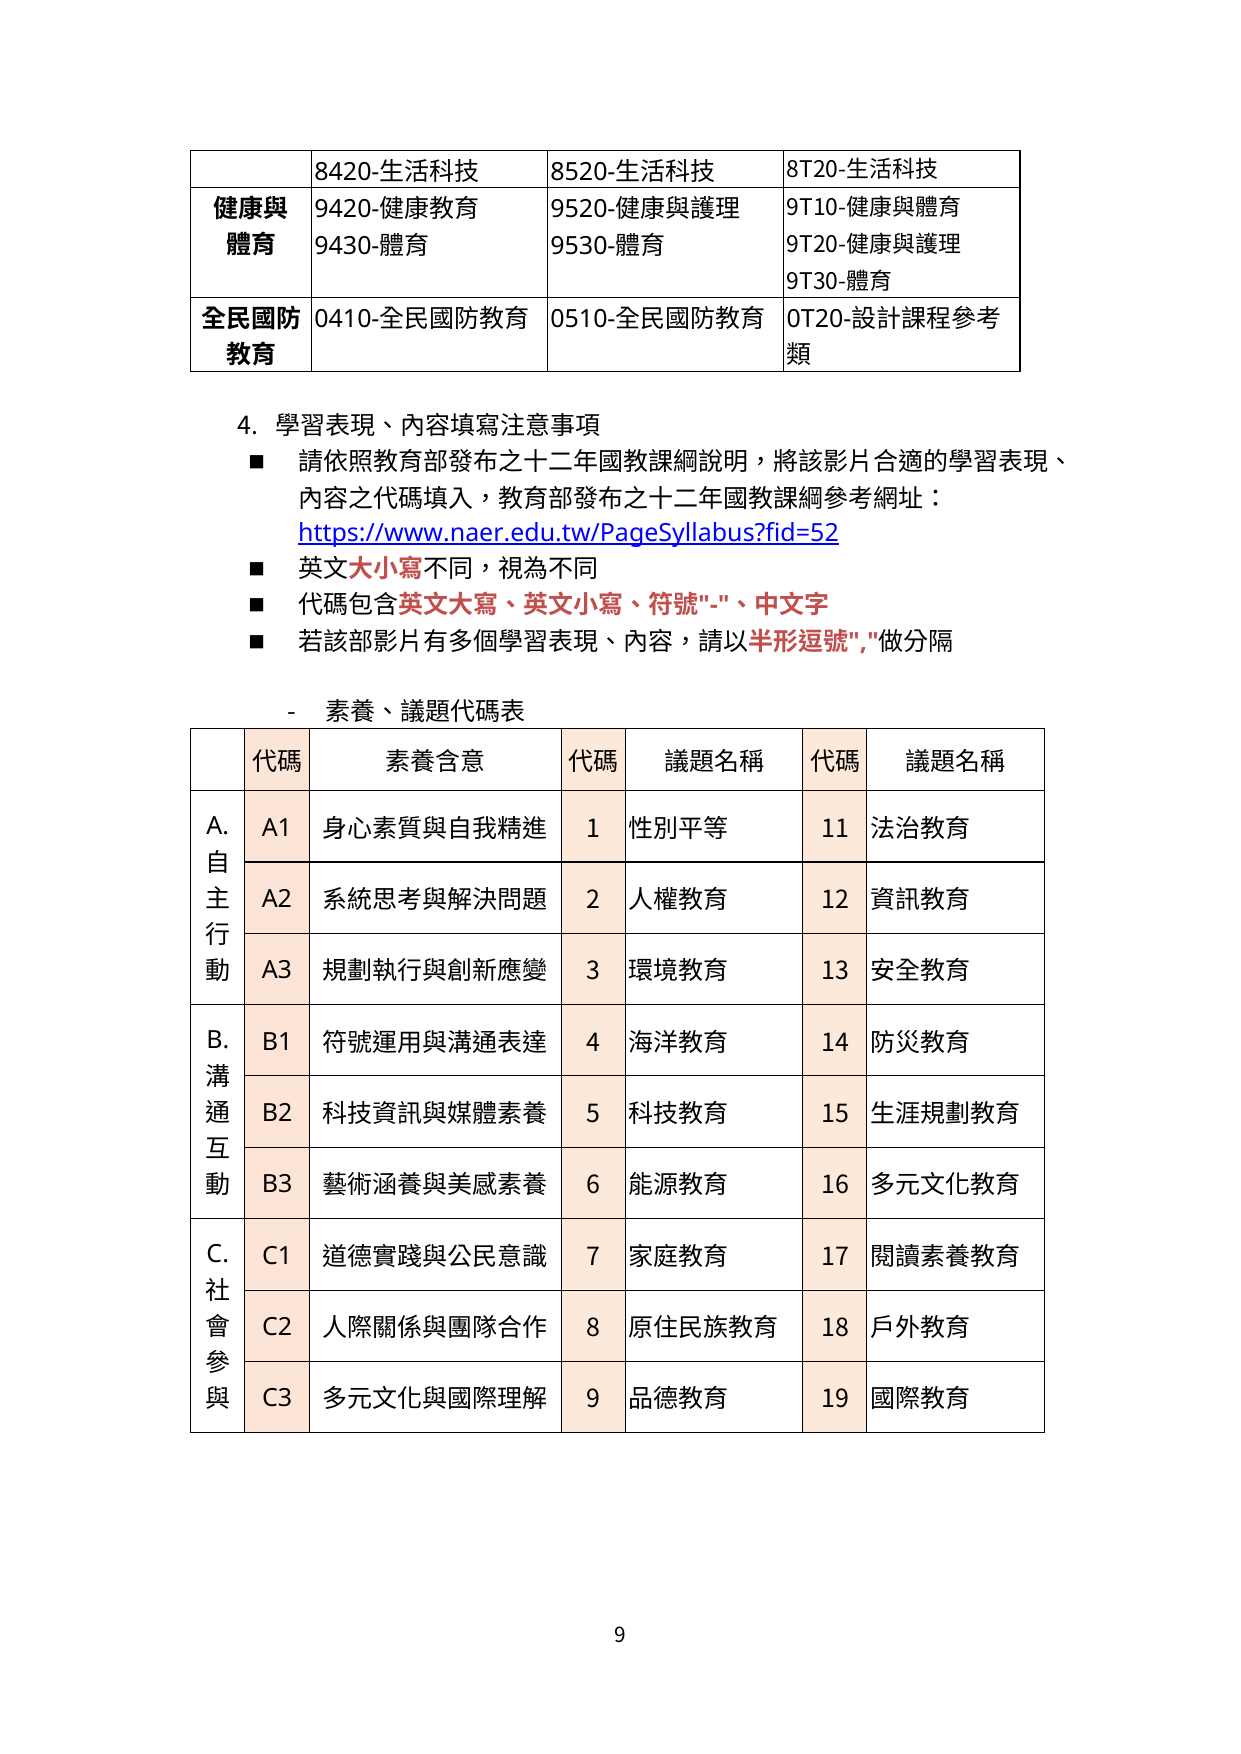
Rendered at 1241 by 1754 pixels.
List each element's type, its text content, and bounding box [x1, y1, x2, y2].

table_cell A1 [245, 791, 309, 861]
table_cell 9530-體育 [548, 225, 783, 262]
table_header 代碼 [245, 729, 309, 790]
table_cell 4 [562, 1005, 625, 1075]
table_cell 1 [562, 791, 625, 861]
table_cell 9520-健康與護理 [548, 188, 783, 224]
table_header 議題名稱 [867, 729, 1044, 790]
table_cell C. 社會參與 [191, 1219, 244, 1432]
table_cell 系統思考與解決問題 [310, 863, 561, 933]
table_header 素養含意 [310, 729, 561, 790]
table_cell 9T30-體育 [784, 262, 1019, 297]
table_cell A2 [245, 863, 309, 933]
table_cell 資訊教育 [867, 863, 1044, 933]
list 代碼包含英文大寫、英文小寫、符號"-"、中文字 [248, 585, 1053, 621]
table_cell 9T20-健康與護理 [784, 225, 1019, 262]
table_cell 17 [803, 1219, 866, 1289]
list 素養、議題代碼表 [287, 691, 1053, 727]
list 英文大小寫不同，視為不同 [248, 548, 1053, 585]
table_cell 9430-體育 [312, 225, 547, 262]
table_cell C2 [245, 1291, 309, 1361]
table_header [191, 729, 244, 790]
table_cell 科技資訊與媒體素養 [310, 1076, 561, 1147]
table_cell 0510-全民國防教育 [548, 298, 783, 371]
table_cell 15 [803, 1076, 866, 1147]
table_cell 8T20-生活科技 [784, 151, 1019, 187]
table_cell 0T20-設計課程參考類 [784, 298, 1019, 371]
table_cell 5 [562, 1076, 625, 1147]
table_cell 14 [803, 1005, 866, 1075]
table_cell 生涯規劃教育 [867, 1076, 1044, 1147]
table_cell 12 [803, 863, 866, 933]
table_header 議題名稱 [626, 729, 802, 790]
table_cell A3 [245, 934, 309, 1004]
table_cell 環境教育 [626, 934, 802, 1004]
table_cell B1 [245, 1005, 309, 1075]
table_cell 科技教育 [626, 1076, 802, 1147]
table_cell 多元文化與國際理解 [310, 1362, 561, 1432]
table_cell C3 [245, 1362, 309, 1432]
table_cell 8 [562, 1291, 625, 1361]
table_cell 能源教育 [626, 1148, 802, 1218]
table_header 代碼 [562, 729, 625, 790]
table_cell 11 [803, 791, 866, 861]
table_cell 16 [803, 1148, 866, 1218]
table_cell 身心素質與自我精進 [310, 791, 561, 861]
table_cell 6 [562, 1148, 625, 1218]
list 學習表現、內容填寫注意事項 [237, 406, 1053, 442]
table_header 代碼 [803, 729, 866, 790]
table_cell B2 [245, 1076, 309, 1147]
table_cell 8420-生活科技 [312, 151, 547, 187]
table_cell 規劃執行與創新應變 [310, 934, 561, 1004]
table_cell 19 [803, 1362, 866, 1432]
table_cell 2 [562, 863, 625, 933]
table_cell 品德教育 [626, 1362, 802, 1432]
table_cell 藝術涵養與美感素養 [310, 1148, 561, 1218]
table_cell 閱讀素養教育 [867, 1219, 1044, 1289]
table_cell B3 [245, 1148, 309, 1218]
table_cell 7 [562, 1219, 625, 1289]
table_cell 9T10-健康與體育 [784, 188, 1019, 224]
table_cell 法治教育 [867, 791, 1044, 861]
table_cell 多元文化教育 [867, 1148, 1044, 1218]
table_cell 原住民族教育 [626, 1291, 802, 1361]
table_cell A. 自主行動 [191, 791, 244, 1004]
table_cell 安全教育 [867, 934, 1044, 1004]
list 若該部影片有多個學習表現、內容，請以半形逗號","做分隔 [248, 621, 1053, 657]
table_cell 戶外教育 [867, 1291, 1044, 1361]
table_cell 8520-生活科技 [548, 151, 783, 187]
table_cell 18 [803, 1291, 866, 1361]
table_cell B. 溝通互動 [191, 1005, 244, 1218]
table_cell 道德實踐與公民意識 [310, 1219, 561, 1289]
table_cell [191, 151, 311, 187]
table_cell [312, 262, 547, 297]
table_cell 13 [803, 934, 866, 1004]
table_cell 家庭教育 [626, 1219, 802, 1289]
table_cell 符號運用與溝通表達 [310, 1005, 561, 1075]
table_cell 健康與 體育 [191, 188, 311, 297]
table_cell 9 [562, 1362, 625, 1432]
table_cell 防災教育 [867, 1005, 1044, 1075]
table_cell 人權教育 [626, 863, 802, 933]
list 請依照教育部發布之十二年國教課綱說明，將該影片合適的學習表現、內容之代碼填入，教育部發布之十二年國教課綱參考網址：https://www.naer.edu.tw/PageSyllabus?fid=52 [248, 442, 1053, 548]
table_cell 全民國防教育 [191, 298, 311, 371]
table_cell 性別平等 [626, 791, 802, 861]
table_cell 3 [562, 934, 625, 1004]
table_cell 9420-健康教育 [312, 188, 547, 224]
table_cell 人際關係與團隊合作 [310, 1291, 561, 1361]
table_cell 海洋教育 [626, 1005, 802, 1075]
table_cell C1 [245, 1219, 309, 1289]
table_cell [548, 262, 783, 297]
table_cell 國際教育 [867, 1362, 1044, 1432]
table_cell 0410-全民國防教育 [312, 298, 547, 371]
